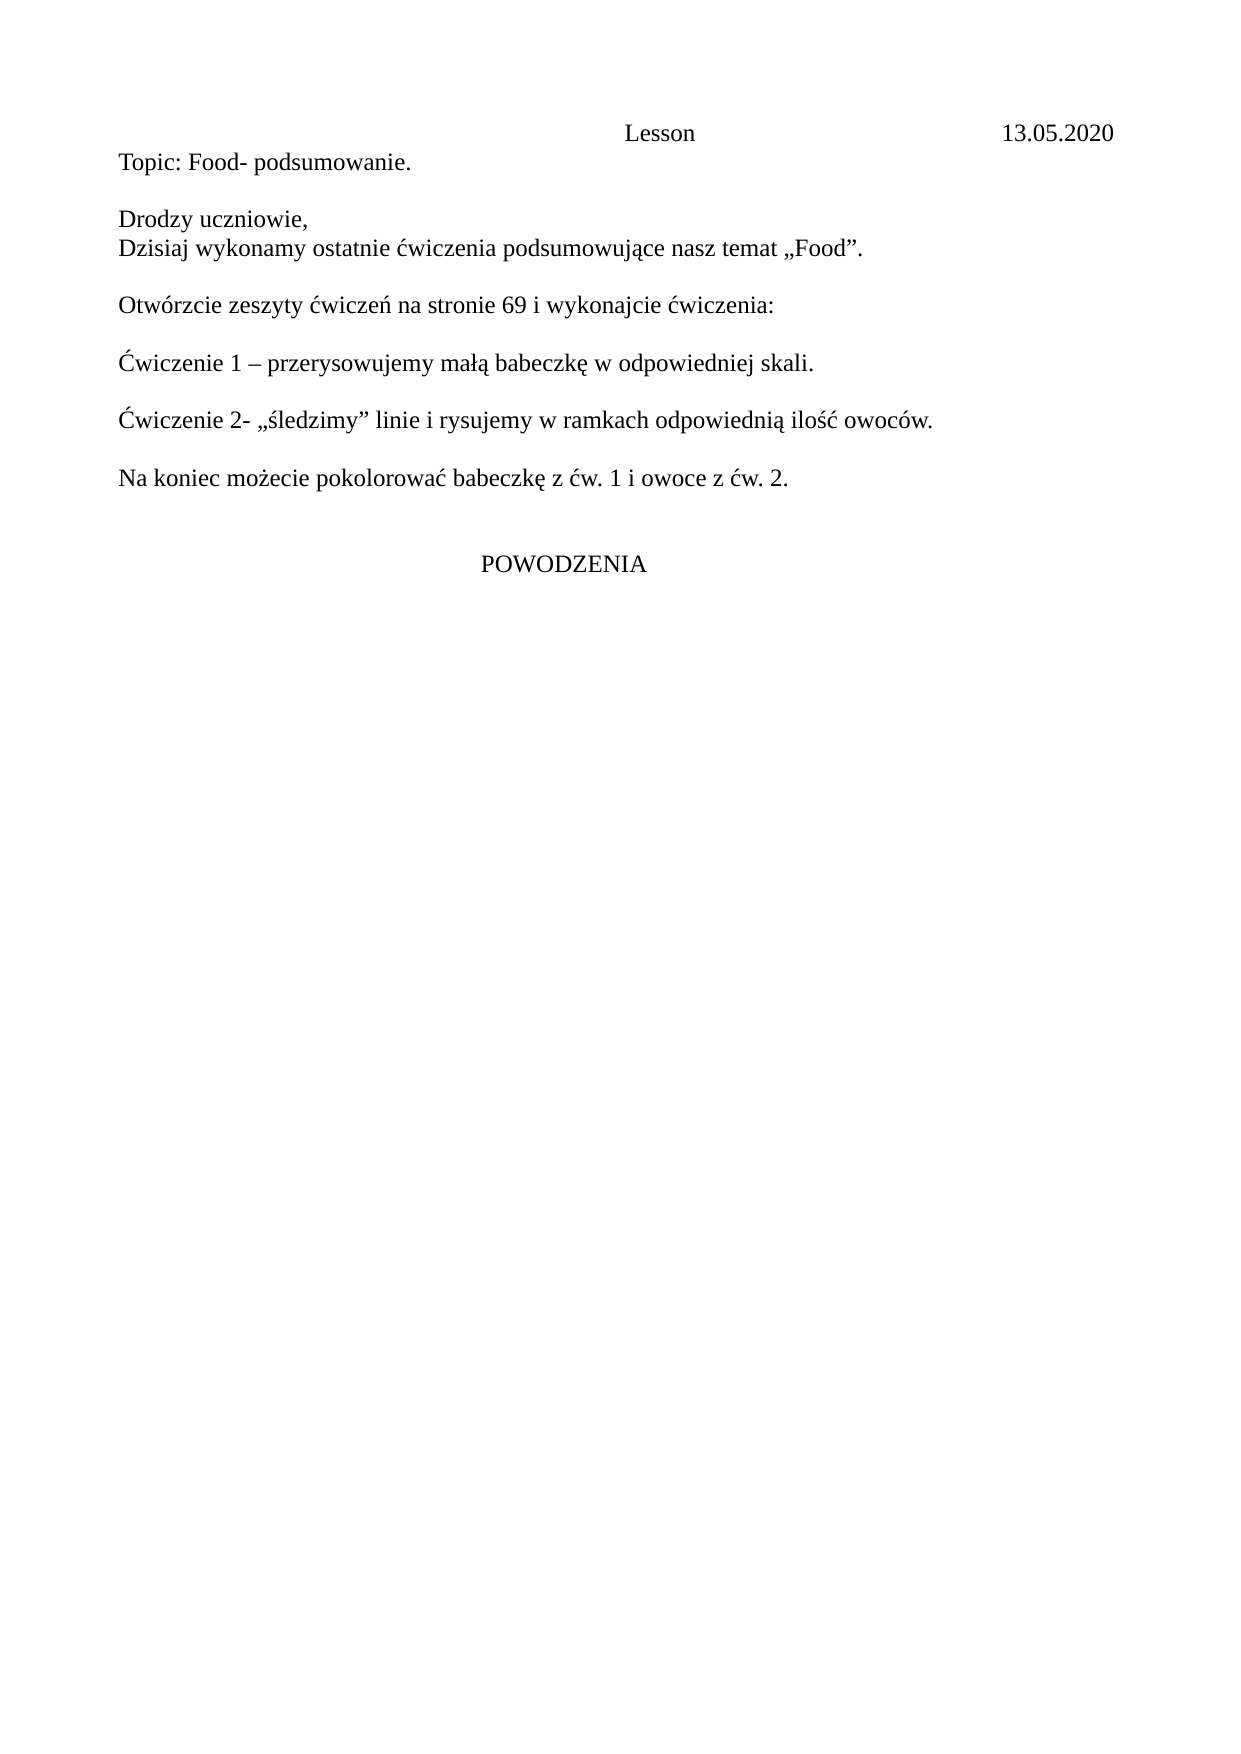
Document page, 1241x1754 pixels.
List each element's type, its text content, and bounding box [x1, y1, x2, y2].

text Dzisiaj wykonamy ostatnie ćwiczenia podsumowujące nasz temat „Food”. [118, 233, 1122, 262]
text POWODZENIA [118, 549, 1122, 578]
text Otwórzcie zeszyty ćwiczeń na stronie 69 i wykonajcie ćwiczenia: [118, 291, 1122, 319]
text Na koniec możecie pokolorować babeczkę z ćw. 1 i owoce z ćw. 2. [118, 463, 1122, 492]
text Lesson 13.05.2020 [118, 118, 1122, 147]
text Ćwiczenie 2- „śledzimy” linie i rysujemy w ramkach odpowiednią ilość owoców. [118, 406, 1122, 434]
text Ćwiczenie 1 – przerysowujemy małą babeczkę w odpowiedniej skali. [118, 348, 1122, 377]
text Topic: Food- podsumowanie. [118, 147, 1122, 176]
text Drodzy uczniowie, [118, 204, 1122, 233]
